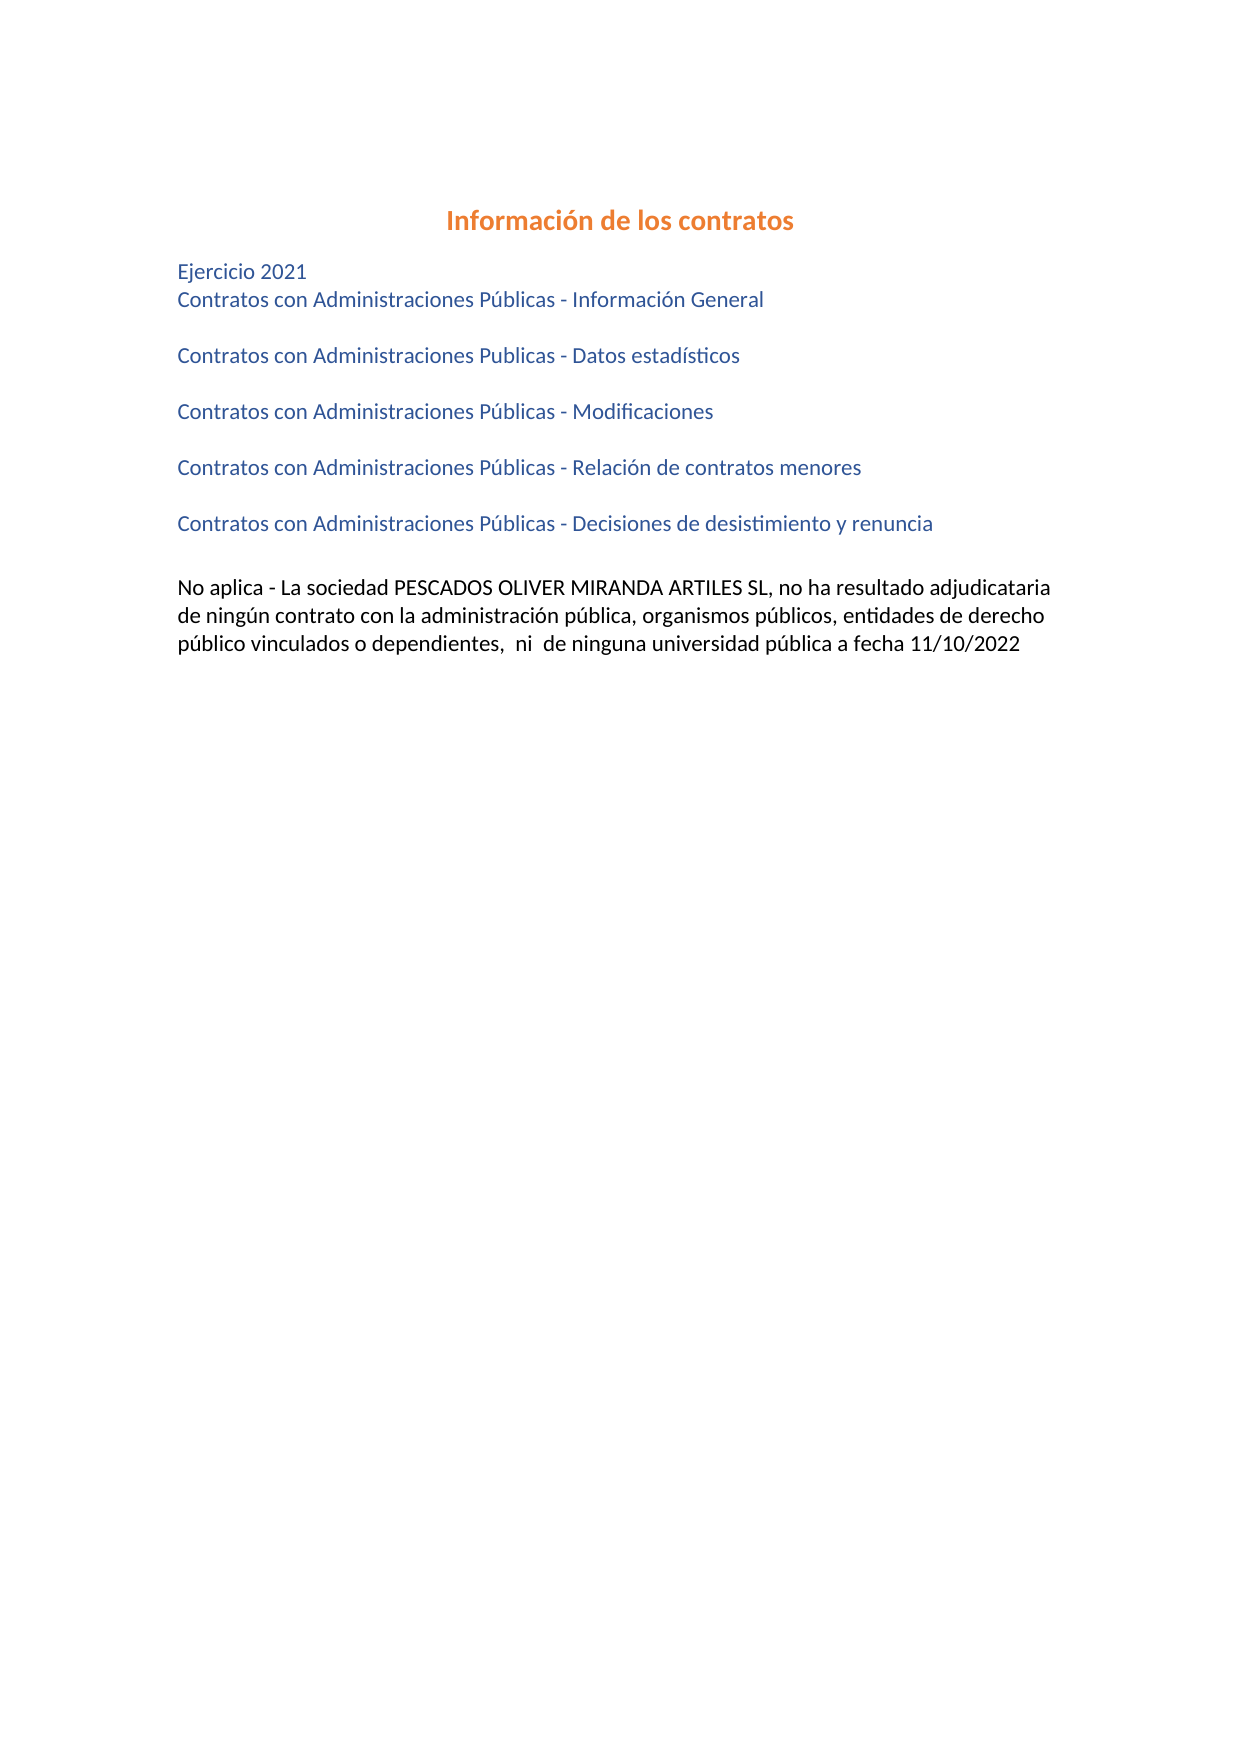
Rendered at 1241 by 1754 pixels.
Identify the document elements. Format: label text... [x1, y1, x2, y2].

text Ejercicio 2021 [177, 257, 1063, 285]
text No aplica - La sociedad PESCADOS OLIVER MIRANDA ARTILES SL, no ha resultado adjudicataria de ningún contrato con la administración pública, organismos públicos, entidades de derecho público vinculados o dependientes, ni de ninguna universidad pública a fecha 11/10/2022 [177, 573, 1063, 657]
text Contratos con Administraciones Públicas - Información General [177, 285, 1063, 313]
text Contratos con Administraciones Públicas - Relación de contratos menores [177, 453, 1063, 481]
text Contratos con Administraciones Públicas - Decisiones de desistimiento y renuncia [177, 509, 1063, 537]
text Contratos con Administraciones Públicas - Modificaciones [177, 397, 1063, 425]
text Información de los contratos [177, 202, 1063, 238]
text Contratos con Administraciones Publicas - Datos estadísticos [177, 341, 1063, 369]
